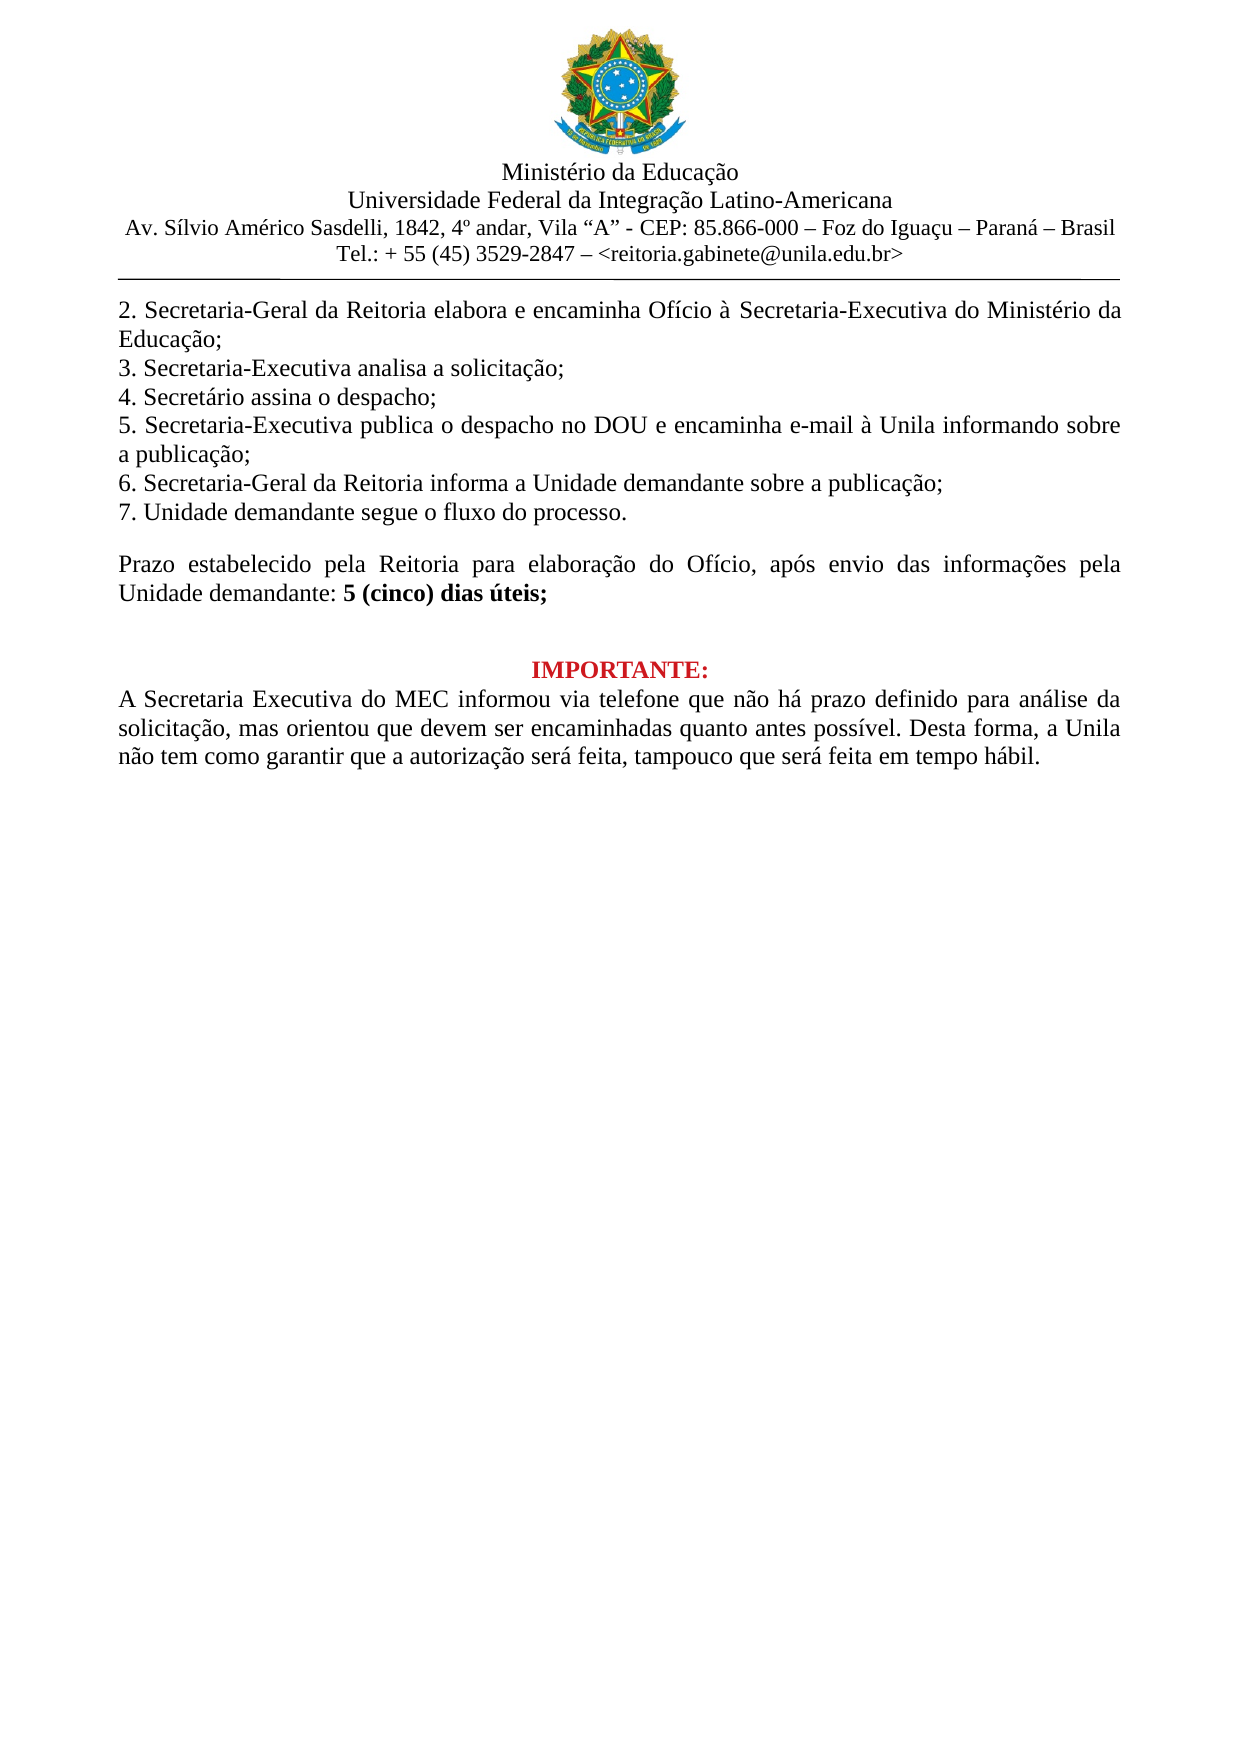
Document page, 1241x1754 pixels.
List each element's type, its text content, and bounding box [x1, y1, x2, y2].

text 7. Unidade demandante segue o fluxo do processo. [118, 497, 1122, 526]
text 5. Secretaria-Executiva publica o despacho no DOU e encaminha e-mail à Unila informando sobre a publicação; [118, 411, 1122, 468]
text A Secretaria Executiva do MEC informou via telefone que não há prazo definido para análise da solicitação, mas orientou que devem ser encaminhadas quanto antes possível. Desta forma, a Unila não tem como garantir que a autorização será feita, tampouco que será feita em tempo hábil. [118, 684, 1122, 770]
text 6. Secretaria-Geral da Reitoria informa a Unidade demandante sobre a publicação; [118, 468, 1122, 497]
picture [549, 26, 691, 158]
text Prazo estabelecido pela Reitoria para elaboração do Ofício, após envio das informações pela Unidade demandante: 5 (cinco) dias úteis; [118, 549, 1122, 607]
text 4. Secretário assina o despacho; [118, 382, 1122, 411]
text 2. Secretaria-Geral da Reitoria elabora e encaminha Ofício à Secretaria-Executiva do Ministério da Educação; [118, 296, 1122, 353]
text 3. Secretaria-Executiva analisa a solicitação; [118, 353, 1122, 382]
text IMPORTANTE: [118, 655, 1122, 684]
